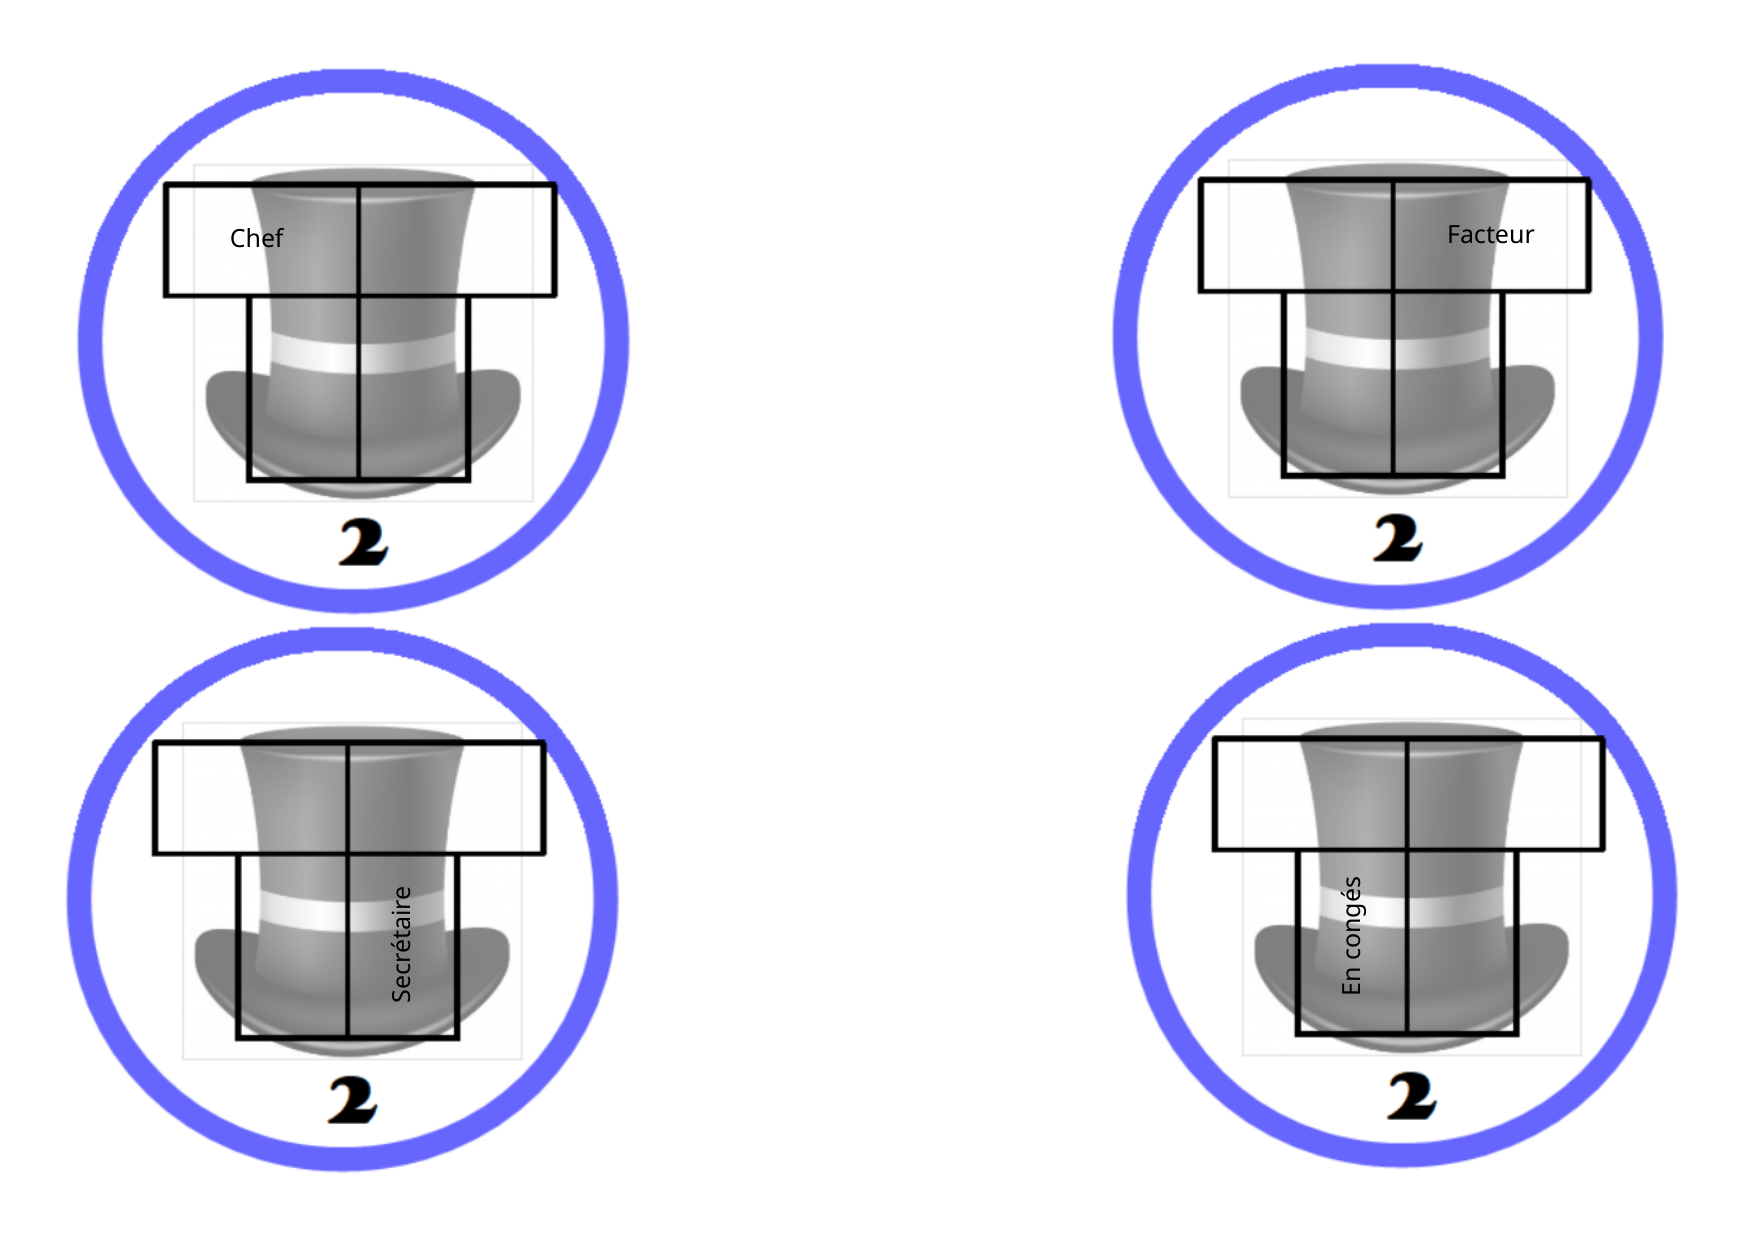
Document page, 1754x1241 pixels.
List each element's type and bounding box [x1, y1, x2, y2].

picture [1105, 61, 1687, 1178]
picture [59, 65, 638, 1182]
